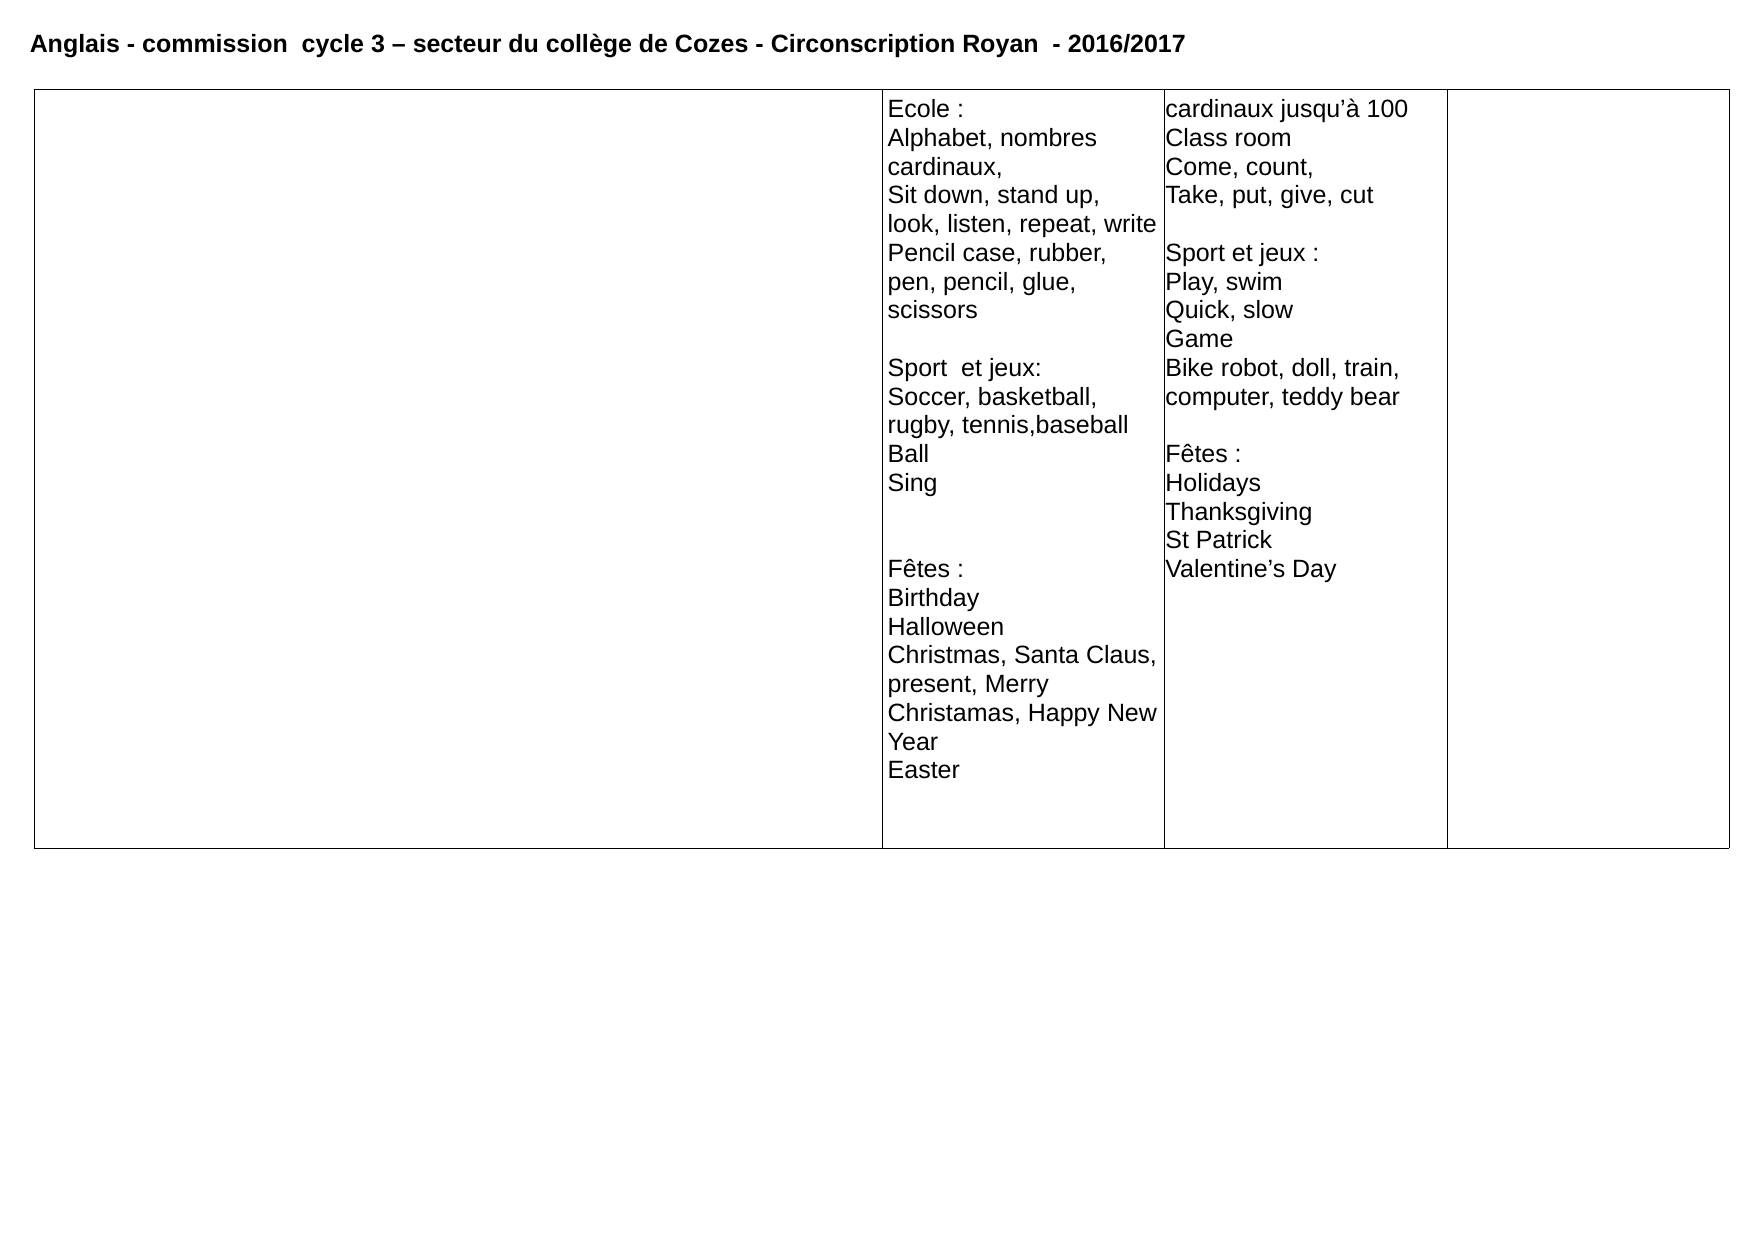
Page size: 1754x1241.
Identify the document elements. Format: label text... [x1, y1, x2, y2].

table_header [1448, 90, 1729, 847]
table_header [35, 90, 882, 847]
table_header Ecole : Alphabet, nombres cardinaux, Sit down, stand up, look, listen, repeat, write Pencil case, rubber, pen, pencil, glue, scissors Sport et jeux: Soccer, basketball, rugby, tennis,baseball Ball Sing Fêtes : Birthday Halloween Christmas, Santa Claus, present, Merry Christamas, Happy New Year Easter [883, 90, 1164, 847]
table_header cardinaux jusqu’à 100 Class room Come, count, Take, put, give, cut Sport et jeux : Play, swim Quick, slow Game Bike robot, doll, train, computer, teddy bear Fêtes : Holidays Thanksgiving St Patrick Valentine’s Day [1165, 90, 1447, 847]
